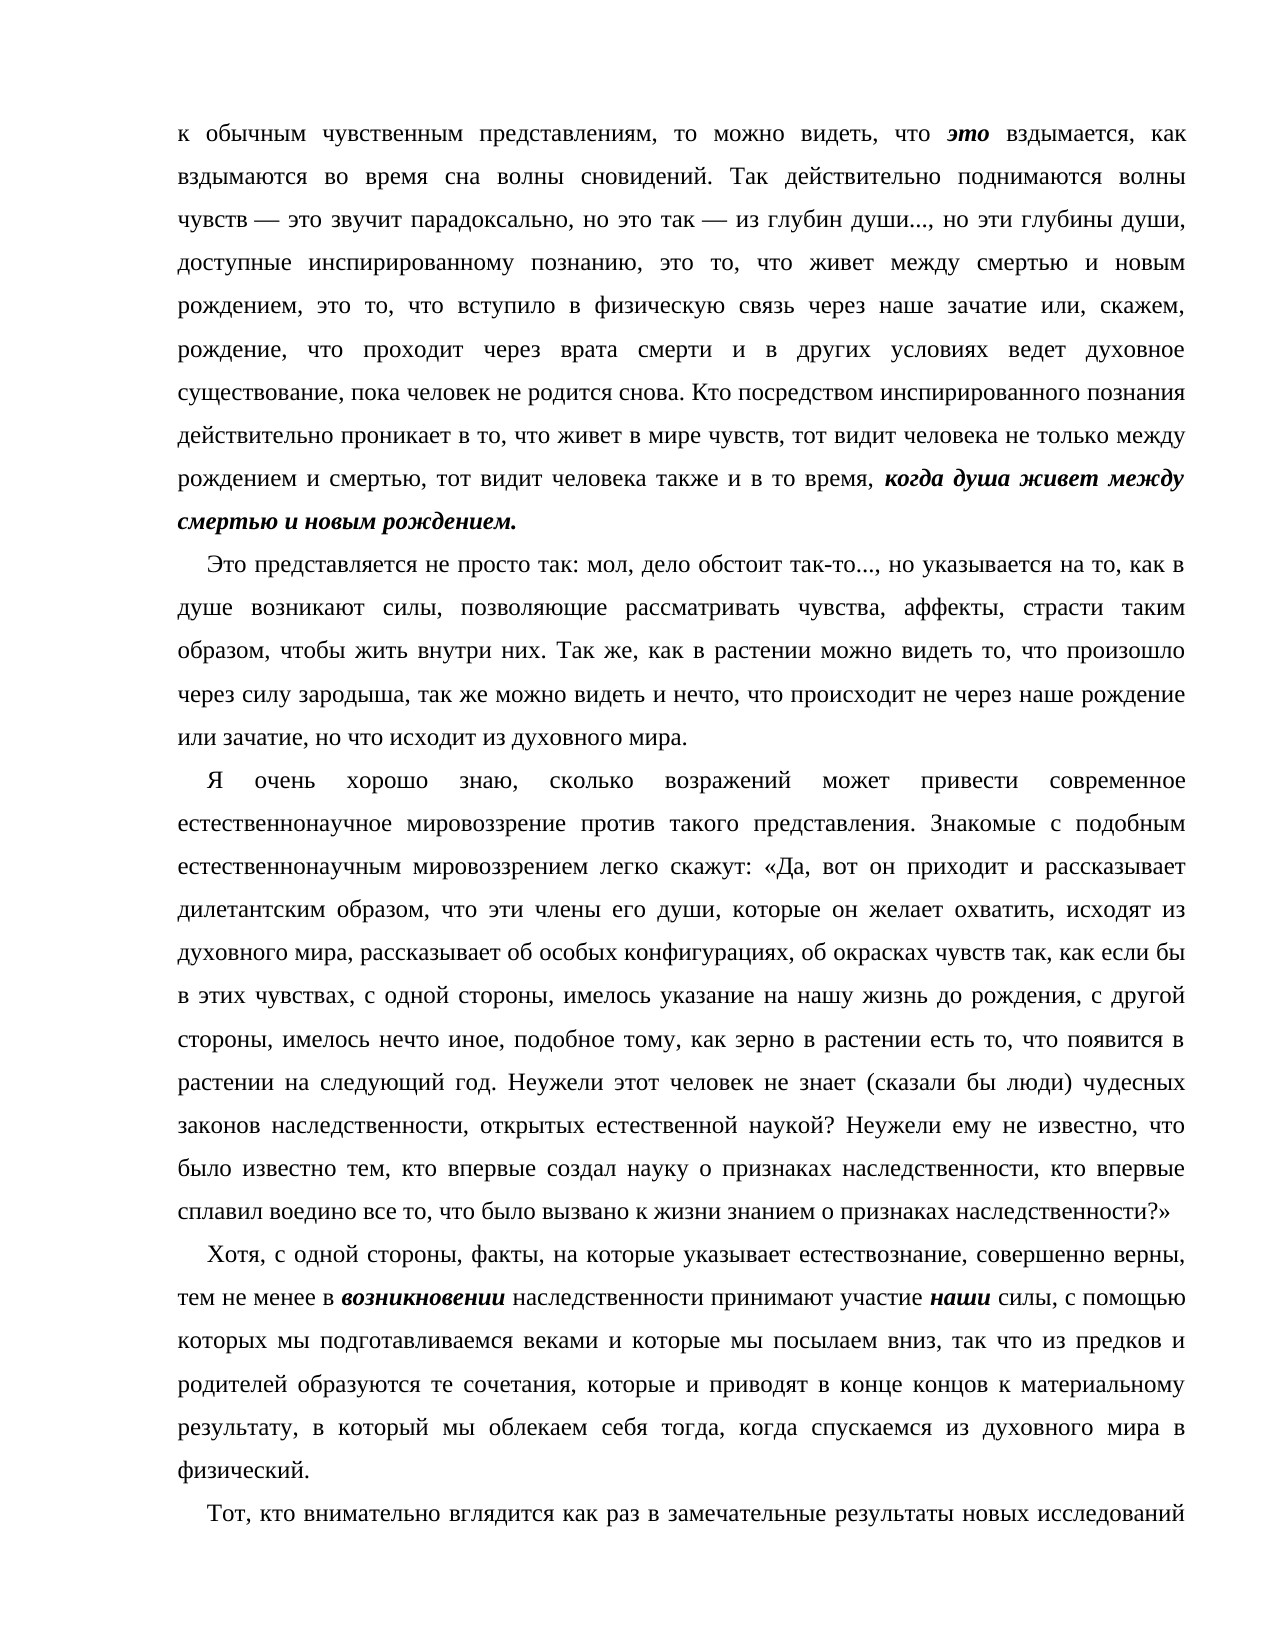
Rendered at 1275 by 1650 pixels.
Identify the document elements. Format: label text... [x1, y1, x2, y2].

text Я очень хорошо знаю, сколько возражений может привести современное естественнонаучное мировоззрение против такого представления. Знакомые с подобным естественнонаучным мировоззрением легко скажут: «Да, вот он приходит и рассказывает дилетантским образом, что эти члены его души, которые он желает охватить, исходят из духовного мира, рассказывает об особых конфигурациях, об окрасках чувств так, как если бы в этих чувствах, с одной стороны, имелось указание на нашу жизнь до рождения, с другой стороны, имелось нечто иное, подобное тому, как зерно в растении есть то, что появится в растении на следующий год. Неужели этот человек не знает (сказали бы люди) чудесных законов наследственности, открытых естественной наукой? Неужели ему не известно, что было известно тем, кто впервые создал науку о признаках наследственности, кто впервые сплавил воедино все то, что было вызвано к жизни знанием о признаках наследственности?» [177, 765, 1186, 1225]
text к обычным чувственным представлениям, то можно видеть, что это вздымается, как вздымаются во время сна волны сновидений. Так действительно поднимаются волны чувств — это звучит парадоксально, но это так — из глубин души..., но эти глубины души, доступные инспирированному познанию, это то, что живет между смертью и новым рождением, это то, что вступило в физическую связь через наше зачатие или, скажем, рождение, что проходит через врата смерти и в других условиях ведет духовное существование, пока человек не родится снова. Кто посредством инспирированного познания действительно проникает в то, что живет в мире чувств, тот видит человека не только между рождением и смертью, тот видит человека также и в то время, когда душа живет между смертью и новым рождением. [177, 118, 1186, 535]
text Тот, кто внимательно вглядится как раз в замечательные результаты новых исследований [177, 1498, 1186, 1527]
text Это представляется не просто так: мол, дело обстоит так-то..., но указывается на то, как в душе возникают силы, позволяющие рассматривать чувства, аффекты, страсти таким образом, чтобы жить внутри них. Так же, как в растении можно видеть то, что произошло через силу зародыша, так же можно видеть и нечто, что происходит не через наше рождение или зачатие, но что исходит из духовного мира. [177, 549, 1186, 751]
text Хотя, с одной стороны, факты, на которые указывает естествознание, совершенно верны, тем не менее в возникновении наследственности принимают участие наши силы, с помощью которых мы подготавливаемся веками и которые мы посылаем вниз, так что из предков и родителей образуются те сочетания, которые и приводят в конце концов к материальному результату, в который мы облекаем себя тогда, когда спускаемся из духовного мира в физический. [177, 1239, 1186, 1484]
